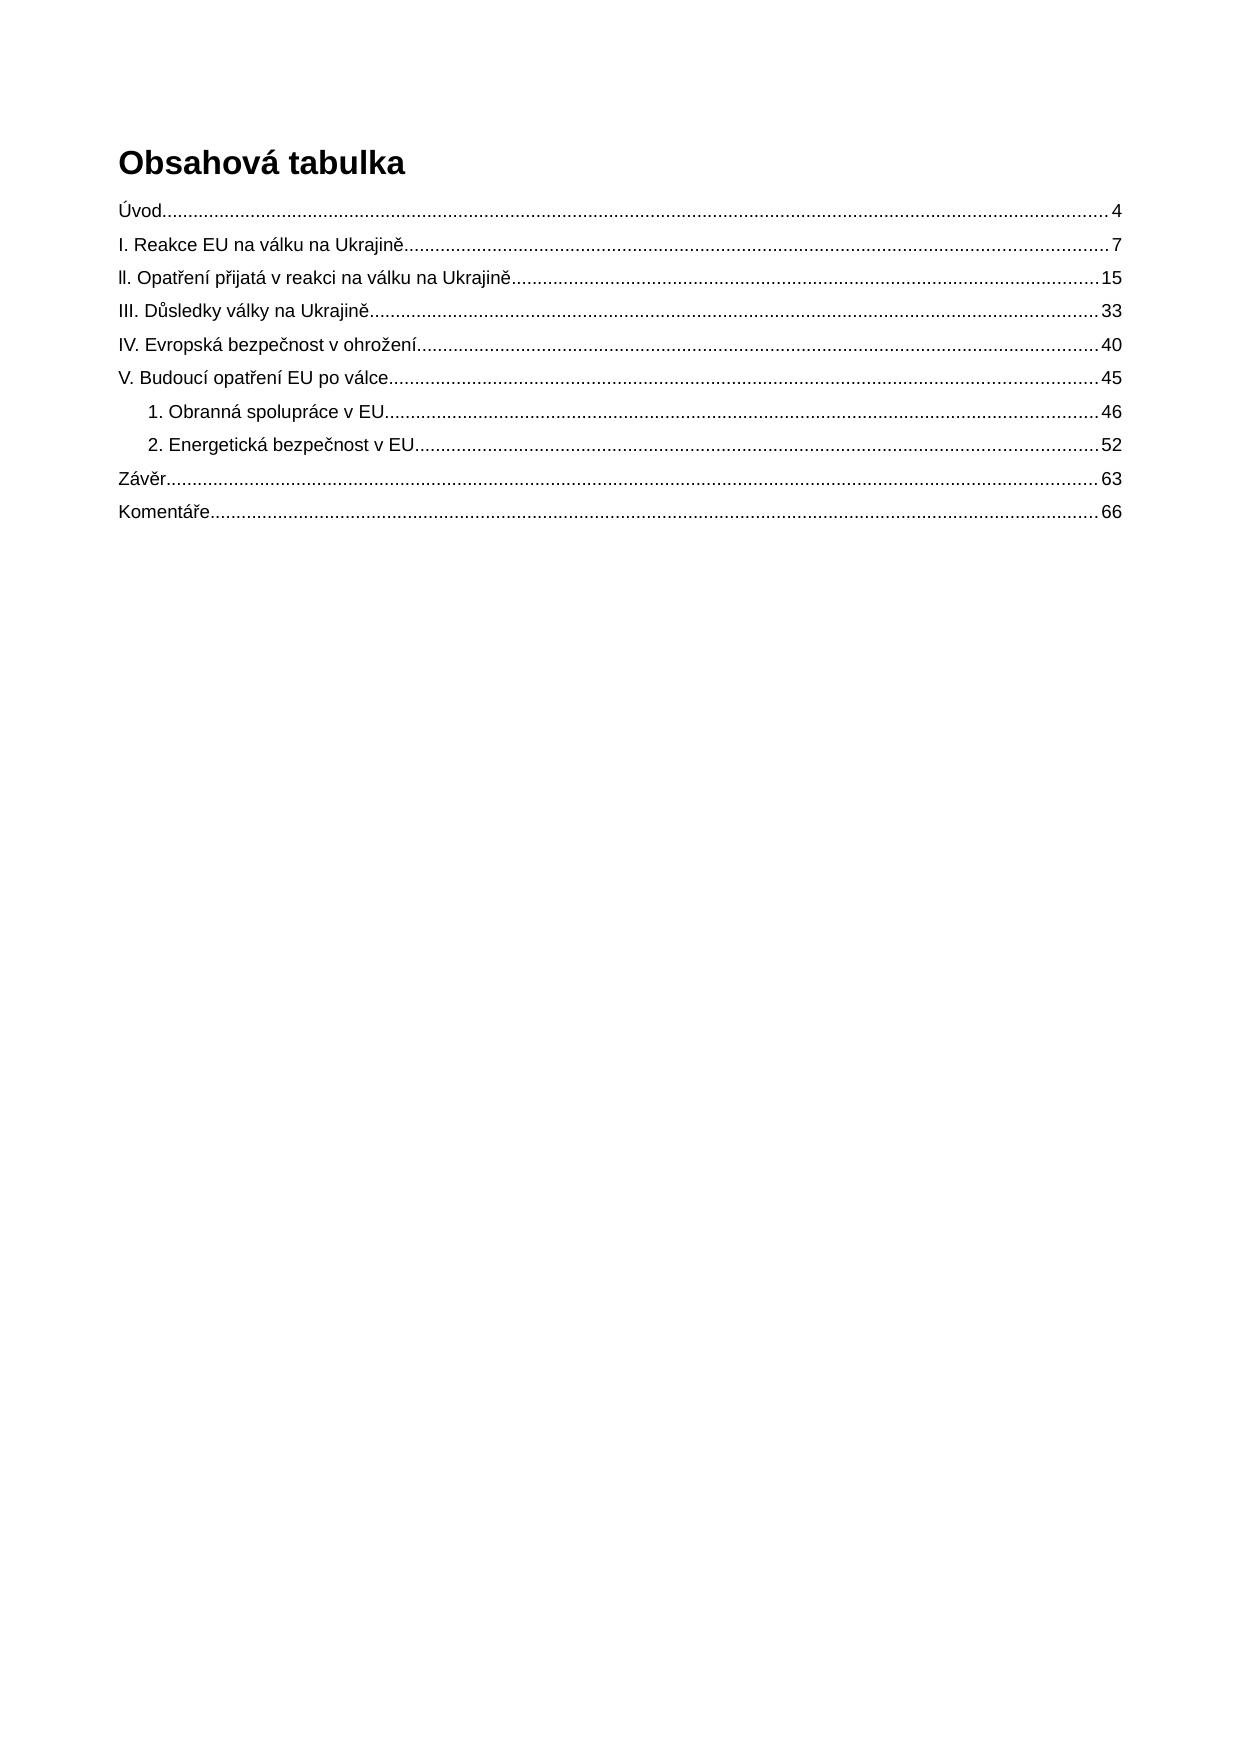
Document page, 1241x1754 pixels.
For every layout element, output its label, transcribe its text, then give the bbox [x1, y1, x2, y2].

text Komentáře 66 [118, 501, 1122, 522]
text 1. Obranná spolupráce v EU 46 [148, 401, 1122, 422]
text I. Reakce EU na válku na Ukrajině 7 [118, 233, 1122, 255]
text 2. Energetická bezpečnost v EU 52 [148, 434, 1122, 456]
subtitle Obsahová tabulka [118, 143, 1122, 182]
text IV. Evropská bezpečnost v ohrožení 40 [118, 334, 1122, 355]
text ll. Opatření přijatá v reakci na válku na Ukrajině 15 [118, 267, 1122, 288]
text Závěr 63 [118, 467, 1122, 489]
text V. Budoucí opatření EU po válce 45 [118, 367, 1122, 389]
text III. Důsledky války na Ukrajině 33 [118, 300, 1122, 322]
text Úvod 4 [118, 200, 1122, 222]
